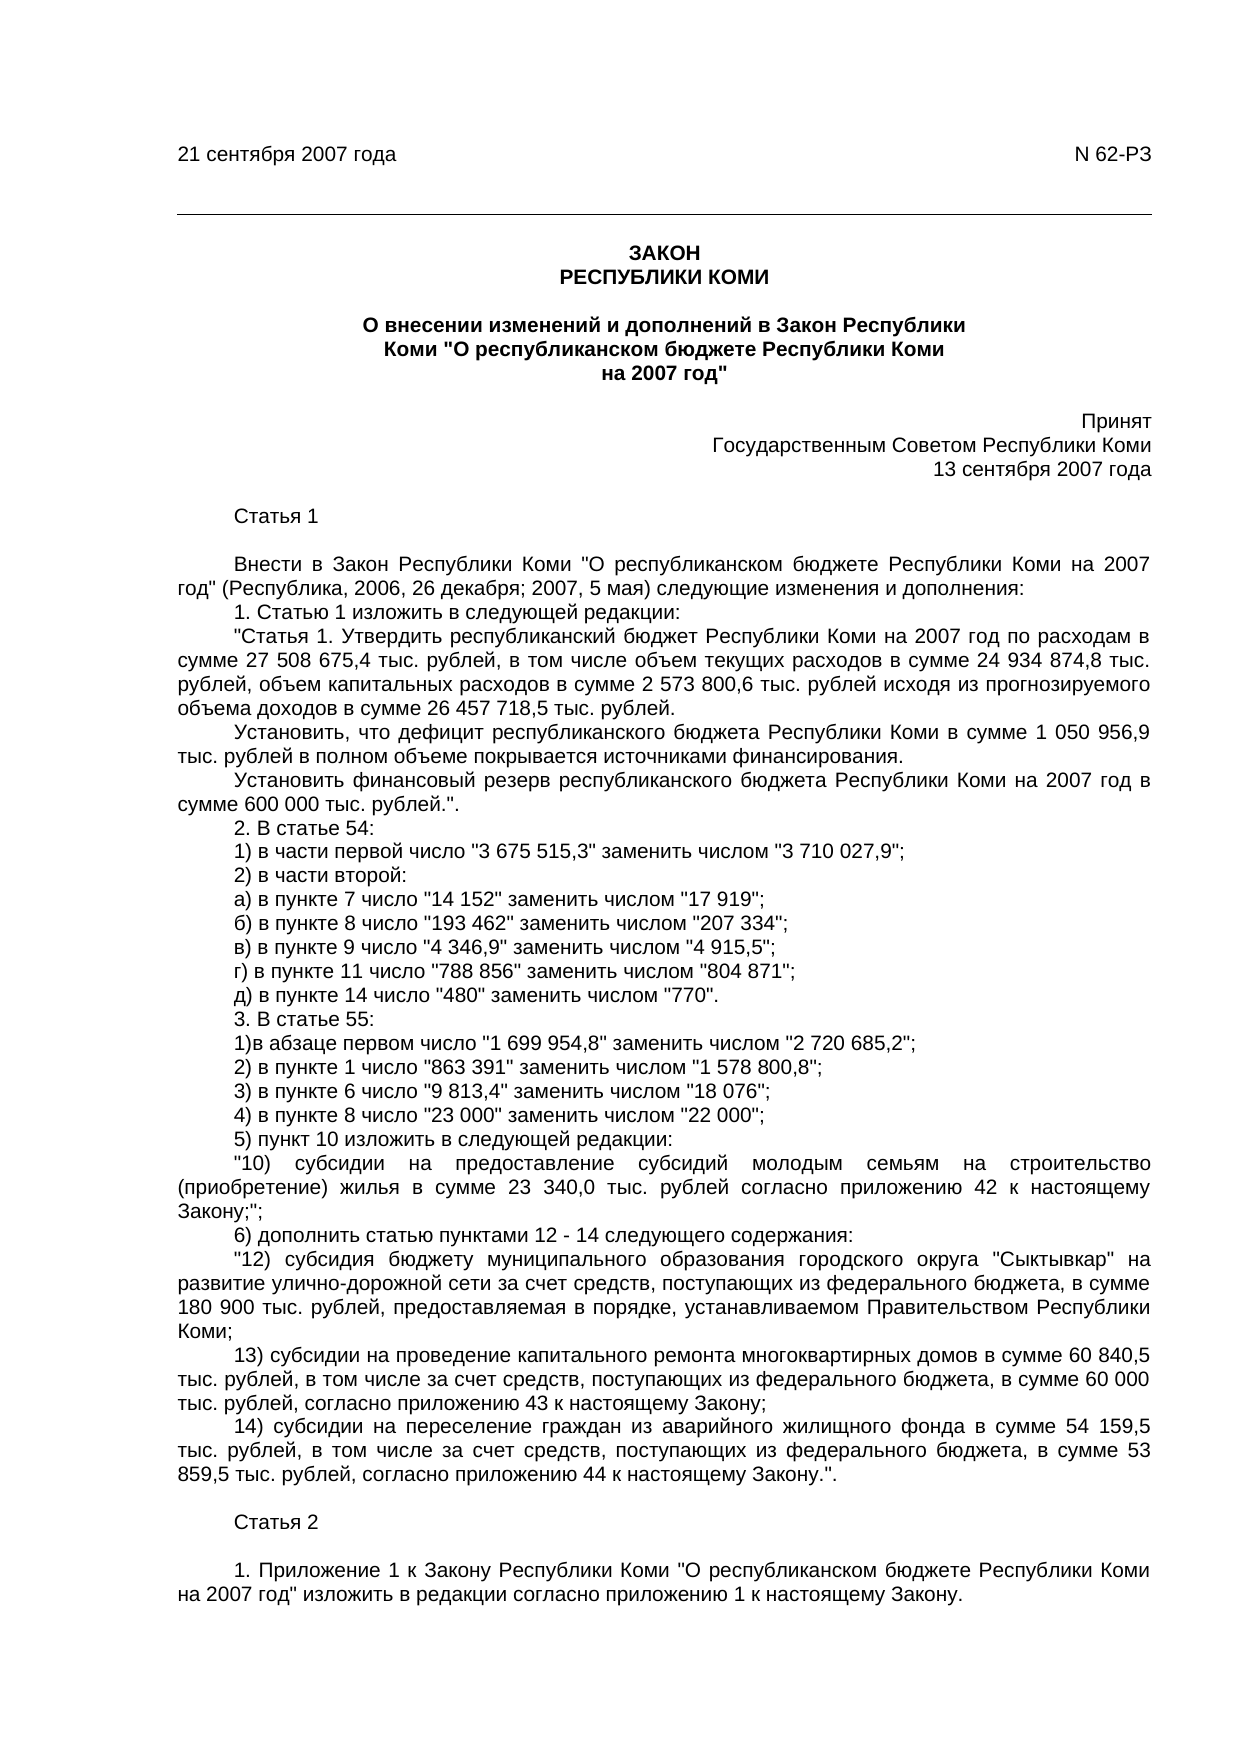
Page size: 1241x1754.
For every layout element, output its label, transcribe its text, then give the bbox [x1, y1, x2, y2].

text 6) дополнить статью пунктами 12 - 14 следующего содержания: [177, 1223, 1152, 1247]
text Государственным Советом Республики Коми [177, 433, 1152, 457]
text 1)в абзаце первом число "1 699 954,8" заменить числом "2 720 685,2"; [177, 1031, 1152, 1055]
text 13) субсидии на проведение капитального ремонта многоквартирных домов в сумме 60 840,5 тыс. рублей, в том числе за счет средств, поступающих из федерального бюджета, в сумме 60 000 тыс. рублей, согласно приложению 43 к настоящему Закону; [177, 1342, 1152, 1414]
text "10) субсидии на предоставление субсидий молодым семьям на строительство (приобретение) жилья в сумме 23 340,0 тыс. рублей согласно приложению 42 к настоящему Закону;"; [177, 1151, 1152, 1223]
text Установить финансовый резерв республиканского бюджета Республики Коми на 2007 год в сумме 600 000 тыс. рублей.". [177, 767, 1152, 815]
text 3. В статье 55: [177, 1007, 1152, 1031]
text Внести в Закон Республики Коми "О республиканском бюджете Республики Коми на 2007 год" (Республика, 2006, 26 декабря; 2007, 5 мая) следующие изменения и дополнения: [177, 552, 1152, 600]
text 1. Статью 1 изложить в следующей редакции: [177, 600, 1152, 624]
title Коми "О республиканском бюджете Республики Коми [177, 337, 1152, 361]
text "12) субсидия бюджету муниципального образования городского округа "Сыктывкар" на развитие улично-дорожной сети за счет средств, поступающих из федерального бюджета, в сумме 180 900 тыс. рублей, предоставляемая в порядке, устанавливаемом Правительством Республики Коми; [177, 1247, 1152, 1342]
text в) в пункте 9 число "4 346,9" заменить числом "4 915,5"; [177, 935, 1152, 959]
title О внесении изменений и дополнений в Закон Республики [177, 313, 1152, 337]
text 1. Приложение 1 к Закону Республики Коми "О республиканском бюджете Республики Коми на 2007 год" изложить в редакции согласно приложению 1 к настоящему Закону. [177, 1557, 1152, 1605]
text 2) в пункте 1 число "863 391" заменить числом "1 578 800,8"; [177, 1055, 1152, 1079]
text Установить, что дефицит республиканского бюджета Республики Коми в сумме 1 050 956,9 тыс. рублей в полном объеме покрывается источниками финансирования. [177, 719, 1152, 767]
text Статья 2 [177, 1510, 1152, 1534]
text 14) субсидии на переселение граждан из аварийного жилищного фонда в сумме 54 159,5 тыс. рублей, в том числе за счет средств, поступающих из федерального бюджета, в сумме 53 859,5 тыс. рублей, согласно приложению 44 к настоящему Закону.". [177, 1414, 1152, 1486]
text "Статья 1. Утвердить республиканский бюджет Республики Коми на 2007 год по расходам в сумме 27 508 675,4 тыс. рублей, в том числе объем текущих расходов в сумме 24 934 874,8 тыс. рублей, объем капитальных расходов в сумме 2 573 800,6 тыс. рублей исходя из прогнозируемого объема доходов в сумме 26 457 718,5 тыс. рублей. [177, 624, 1152, 719]
text Статья 1 [177, 504, 1152, 528]
title ЗАКОН [177, 241, 1152, 265]
text 21 сентября 2007 года N 62-РЗ [177, 142, 1152, 214]
text 1) в части первой число "3 675 515,3" заменить числом "3 710 027,9"; [177, 839, 1152, 863]
text 13 сентября 2007 года [177, 457, 1152, 481]
text Принят [177, 409, 1152, 433]
text б) в пункте 8 число "193 462" заменить числом "207 334"; [177, 911, 1152, 935]
text 5) пункт 10 изложить в следующей редакции: [177, 1127, 1152, 1151]
text 3) в пункте 6 число "9 813,4" заменить числом "18 076"; [177, 1079, 1152, 1103]
text 2. В статье 54: [177, 815, 1152, 839]
text 2) в части второй: [177, 863, 1152, 887]
title РЕСПУБЛИКИ КОМИ [177, 265, 1152, 289]
title на 2007 год" [177, 361, 1152, 385]
text а) в пункте 7 число "14 152" заменить числом "17 919"; [177, 887, 1152, 911]
text д) в пункте 14 число "480" заменить числом "770". [177, 983, 1152, 1007]
text г) в пункте 11 число "788 856" заменить числом "804 871"; [177, 959, 1152, 983]
text 4) в пункте 8 число "23 000" заменить числом "22 000"; [177, 1103, 1152, 1127]
